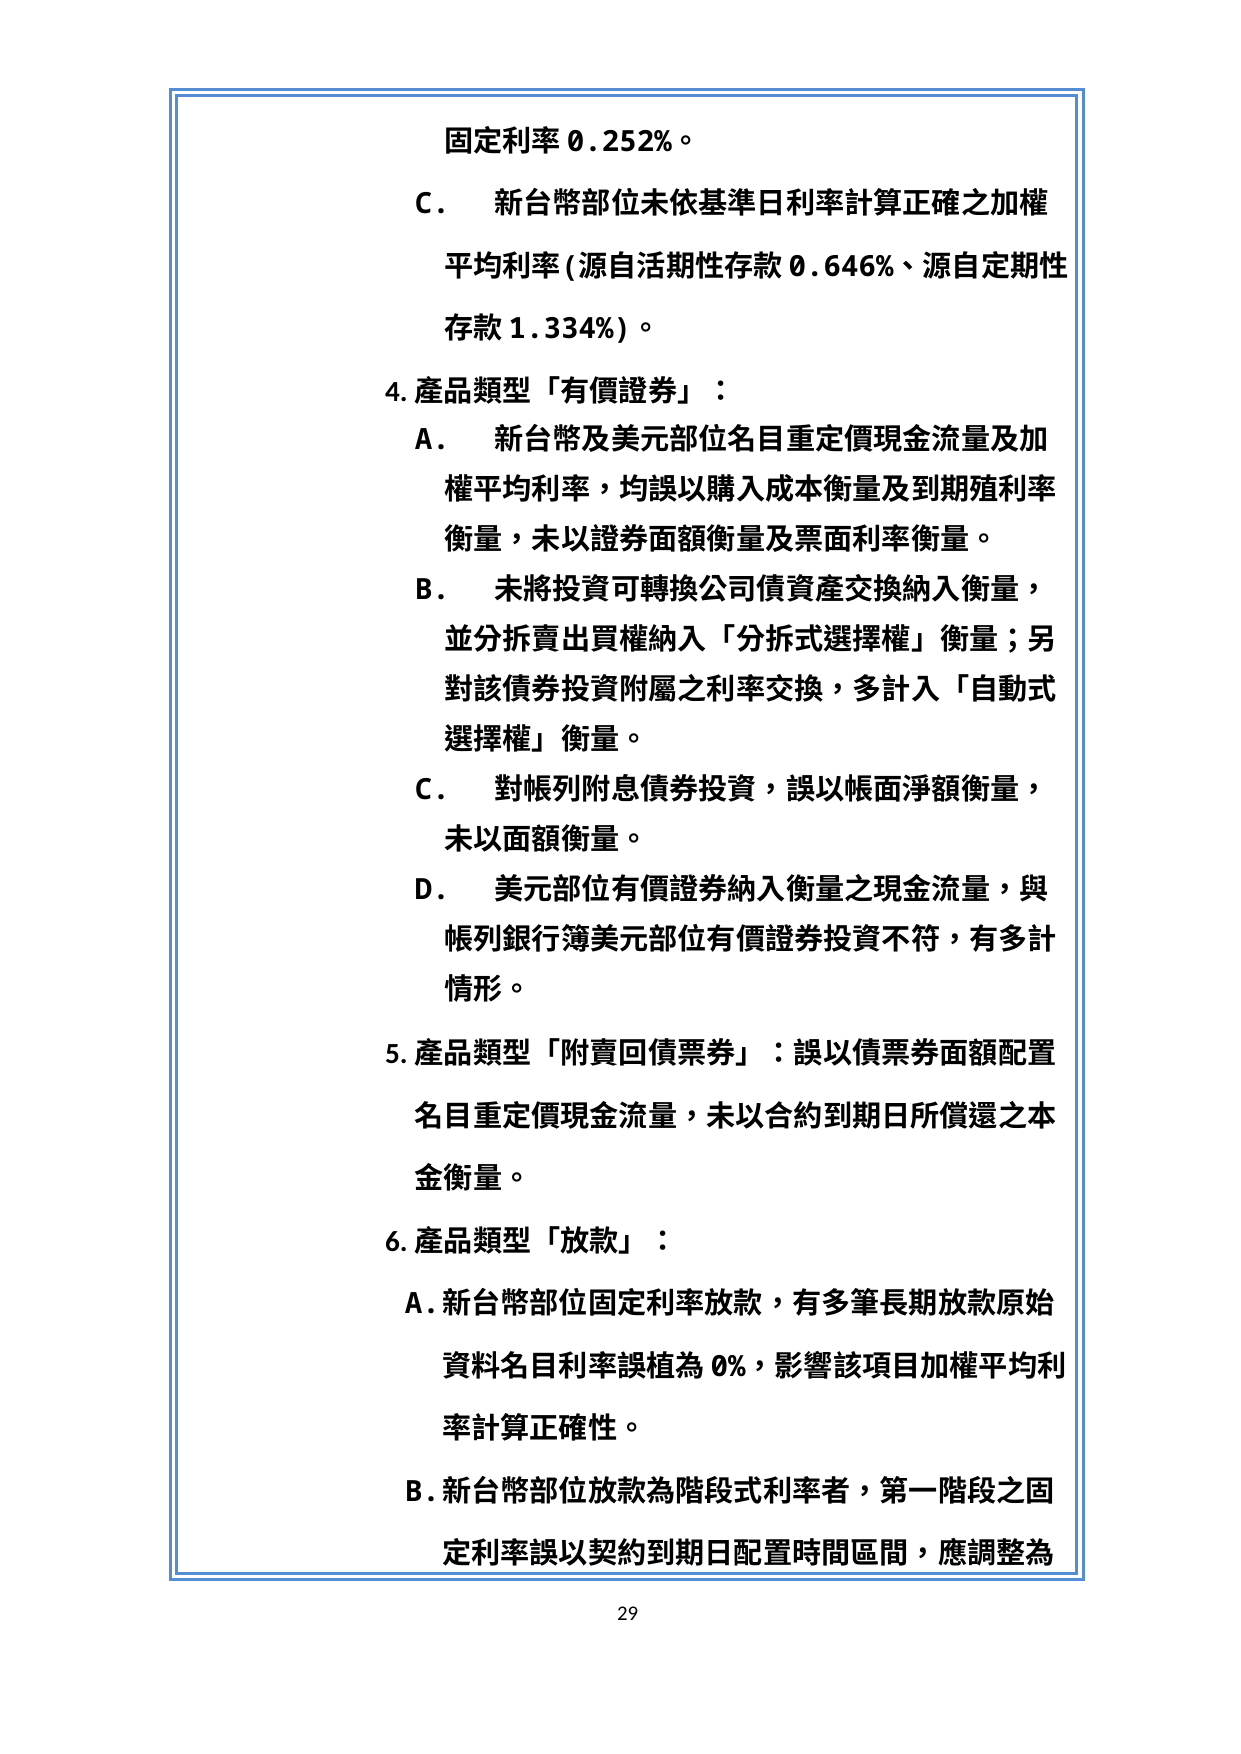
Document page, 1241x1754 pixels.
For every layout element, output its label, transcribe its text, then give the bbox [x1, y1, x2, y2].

table_header 態樣五：銀行簿利率風險缺失： 1.內部作業規範之妥適性： (1)將銀行簿利率風險於「市場風險管理政策」中簡述，相關管理機制散見於不同規範中，已請該行依巴塞爾監理委員會規範意旨，研議訂定銀行簿利率風險管理政策，並將下列事項一併列入規範： 銀行簿利率風險管理權責劃分、責任歸屬及陳報機制。 銀行簿利率風險各類暴險狀況之相關控制機制。 銀行簿利率風險指標超逾限額時之處理程序及內部作業規範。 將銀行簿利率風險納入內部資本適足性評估。 依據銀行簿利率風險評估結果，訂定相關銀行簿利率風險管理策略(包含風險承擔、風險迴避、風險移轉、風險降低等)。 針對銀行簿利率風險之各類暴險風險胃納狀況，訂定超逾限額時之改善計畫。 (2)尚未配合依修正後銀行簿利率風險質化與量化指標，檢視現行銀行簿利率風險管理政策適合性，並修訂相關銀行簿利率風險管理策略，及針對已確認之各類風險訂定相對應之指標、預警及限額。 2.計算極端值測試，第一類資本淨額未以查核基準日數額計算，影響極端值測試結果之正確性。 3.△NII及△EVE計算正確性： (1)資產端： 產品類型「存放同業」： 新台幣及美元部位存放銀行同業，漏未納入衡量。 美元部位存放銀行同業納入衡量計算金額，與帳列金額不符。 新台幣及美元部位利率型態為浮動利率者，其重定價現金流量時間區間未採下次利率重設日，均誤配置為「翌日」。 新台幣及美元部位活期存款，加權平均利率均鍵為0%，未正確計算。 美元部位定期存款，未依適當之時間區間配置。 產品類型「拆放同業」：新台幣及美元部位拆放銀行同業，漏未納入衡量。 產品類型「存放央行(乙戶)」： 新台幣部位利率型態為機動利率者，誤配置為浮動利率，未以實際央行利率會議時點配置對應之時間區間「1(不含)~3個月(含)」，或加權平均利率誤鍵為0%。 新台幣部位應為機動利率(源自活期性存款0.396%、源自定期性存款1.083%)，誤配置為固定利率0.252%。 新台幣部位未依基準日利率計算正確之加權平均利率(源自活期性存款0.646%、源自定期性存款1.334%)。 產品類型「有價證券」： 新台幣及美元部位名目重定價現金流量及加權平均利率，均誤以購入成本衡量及到期殖利率衡量，未以證券面額衡量及票面利率衡量。 未將投資可轉換公司債資產交換納入衡量，並分拆賣出買權納入「分拆式選擇權」衡量；另對該債券投資附屬之利率交換，多計入「自動式選擇權」衡量。 對帳列附息債券投資，誤以帳面淨額衡量，未以面額衡量。 美元部位有價證券納入衡量之現金流量，與帳列銀行簿美元部位有價證券投資不符，有多計情形。 產品類型「附賣回債票券」：誤以債票券面額配置名目重定價現金流量，未以合約到期日所償還之本金衡量。 產品類型「放款」： 新台幣部位固定利率放款，有多筆長期放款原始資料名目利率誤植為0%，影響該項目加權平均利率計算正確性。 新台幣部位放款為階段式利率者，第一階段之固定利率誤以契約到期日配置時間區間，應調整為下次利率有效日。 產品類型「放款包含擔保/無擔保放款(一次/分期還本)、貼現與透支、信用卡與循環額度(隨借隨還)」： A.新台幣及美元部位零售客戶浮動利率放款，其時間區間均配置「翌日或當日」，未依個別下次利率重定價日配置對應之時間區間。 B.新台幣部位零售型客戶機動利率放款，有誤以契約到期日配置其名目重定價現金流量之時間區間，未依央行利率會議時點配置對應時間區間。 C.新台幣部位浮動利率放款，有誤將已到期及一個月內到期案件之時間區間配置於下次重定價日「1個月(不含)~3個月(含)」，未依實際到期日配置於「翌日或當日」或「2天~1個月(含)」，另有部分資料抓取錯誤致放款利率為0%。 產品類型「放款(包含 Factoring及Forfaiting)」： 新台幣及美元部位批發客戶機動利率及浮動利率放款，其時間區間均配置「翌日或當日」，未依央行利率會議時點配置對應時間區間及個別下次利率重定價日配置對應之時間區間。 對聯貸型授信案件，其利率型態未依個別利率定價條件決定，均誤配置為「管理利率」或「固定利率」，致名目重定價現金流量時間區間錯誤。 新台幣部位對批發客戶之循環動用型放款，有誤配置於產品類型「信用卡與循環額度(隨借隨還)」衡量，致錯誤套用公版計算程式行為化參數。 新台幣部位固定利率分期攤還放款，未依本金攤還條件配置名目重定價現金流量；美元部位亦有相同情形，且原始計算資料有不符常規之負值，及非應歸屬本項產品之零售客戶資料。 對已屆期浮動利率放款，現金流量時間區間誤配置以下次利率重訂價日對應之時間區間。 新台幣及美元部位屬無追索權之應收帳款承購淨額及遠期信用狀買斷，產品類型應分類至「其他」。 新台幣及美元部位管理利率放款，均誤以契約到期日配置名目本金現金流量之時間區間，未將管理利率配置於「翌日或當日」。 漏未計入美元部位出口押匯或出口押匯之加權平均利率均鍵置為0%，未正確計算。 誤將存放銀行同業、拆放銀行同業及放款轉列之催收款項，納入本項衡量。 產品類型「信用卡與循環額度 (隨借隨還)」： A.新台幣部位有距契約到期日未逾1個月者，誤配置「1個月~3個月」時間區間。 B.應收信用卡款項納入衡量計算金額，與帳列金額不符。 C.新台幣及美元部位應收信用卡款項之加權平均利率均鍵置為0%，未將分期付款利率或循環信用利率納入衡量。 D.誤將未動用循環信用額度之信用卡消費款列入本項衡量，改列「零息資產」項下衡量。 E.新台幣部位應收信用卡爭議款誤列入本項衡量。 F.新台幣部位以「管理利率」計息之應收信用卡款項(信用卡分期付款及循環消費款)，誤列入本項衡量，致誤適用公版計算程式預設之「固定利率」計算。 G.新台幣部位固定利率之信用卡分期帳款及信用卡帳單分期，尚未依銀行公會IRRBB量化指標問答集(FAQ)所示填報方式，分別將零售及批發客戶歸類至產品類型「放款」及「放款(含Factoring & Forfaiting)」。 產品類型「零息資產」： 對新台幣部位轉存央行存款（不計息）及美元部位存放央行(不計息)，漏未納入本項衡量。 新台幣及美元部位誤計入權益證券暴險項目，及多項非利率敏感性資產，如：應收利息、其他遞延資產、備抵呆帳、固定資產、累計折舊、催收款、無形資產、庫存現金、零用及週轉金、庫存外幣、運送中現金、待交換票據、存出保證金及信用卡其他手續費。 存放央行甲戶資金，誤將其重定價現金流量配置於時間區間「1年~1.5年」，未配置「翌日或當日」。 新台幣部位應收信用卡款項之當期消費款(全額繳款)，其時間區間誤全數配置於「翌日或當日」，未依實務狀況(結帳日為每月3、6、9、12、15、18、21、24及27，繳費截止日為信用卡結帳日加18天)配置於「2天~1個月(含)」。 新台幣部位央行可轉讓定期存單，誤以固定利率0%計入零息資產，未依實際發行利率計算加權平均利率並納入產品類型「有價證券」衡量。 新台幣部位零利率之信用卡代墊消費，雖列為零息資產，惟其中有部分資料因系統帶入信用卡循環利率，致計算加權平均利率不為0。 產品類型「其他」： A.新台幣及美元部位零售客戶所有利率類型之應收信用卡款項全額繳款及分期付款，產品類型應分類至「信用卡與循環額度(隨借隨還)」或「放款包含擔保/無擔保放款(一次/分期還本)、貼現與透支、信用卡與循環額度(隨借隨還)」。 B.新台幣部位應收信用卡款項分期付款之加權平均利率均鍵置為0%，未正確計算。 C.美元部位有資產數額為負值之情形。 D.尚未計入美元部位交易對手衍生性商品存出保證金，因有收取利息，建議納入IRRBB衡量。 (2)負債端： 產品類型「同業存款」： 新台幣及美元部位「銀行同業存款」及中華郵政轉存款，未納入衡量，均誤配置產品類型「零息負債」。 新台幣部位批發客戶浮動利率存款，其時間區間配置為「翌日或當日」，未依實際為機動利率型態之擺放原則配置對應之時間區間。 產品類型「同業拆款」： 新台幣部位帳列「央行放款轉融資」及「央行其他融資」金額，漏未納入本項衡量。 美元部位透支銀行同業，未列入本項衡量。 新台幣部位浮動利率央行其他融資，現金流量時間區間未採下次重定價日，均誤以契約到期日配置，且加權平均利率均鍵置為0%，未正確計算。 美元部位「透支銀行同業」之加權平均利率均鍵置為0%，未正確計算。 產品類型「活期存款」： A.新台幣部位對行員活期儲蓄存款錯配置本項，未配置「活期儲蓄存款」，且依其利率定價模式應界定為「管理利率」，以套用公版計算程式變量表之行為化參數。 B.美元部位之活期存款利率型態未分類管理利率，誤鍵為機動利率，致未適用變量表管理利率之行為化參數。 C.新台幣部位批發客戶之央行存款（庫款專戶)，誤歸類至本項及機動利率類型，應歸類至「同業存款」及浮動利率類型。 D.新台幣部位活期存款，對已到期未續存之定期存款，誤以約定之定存利率計算加權平均利率，未以實際支付之活期利率計算。 產品類型「活期儲蓄存款」，新台幣部位行員活期儲蓄存款 (含行員儲蓄存款及退休人員退休金優惠儲蓄存款)，利率類型未歸類至「管理利率」，致未適用變量表之行為化參數，且未以實際計息方式(二年期定儲利率加碼計息)計算加權平均利率。 產品類型「支票存款」： 新台幣部位支票存款誤分類於「零息負債」，致未適用變量表支票存款之行為化參數。 支票存款未配置管理利率，亦未適用變量表核心存款比例及行為到期日之行為化參數。 產品類型「定期存款」： A.新台幣部位浮動利率定期存款，誤以契約到期日配置名目重定價現金流量之時間區間，另其利率訂價特性，依公版計算程式規範應分類為「機動利率」，並以央行利率會議時點配置對應之時間區間。 B.新台幣部位零售及批發客戶機動利率存款，其時間區間均配置「翌日或當日」，未依央行利率會議時點配置對應時間區間。 C.美元部位零售客戶固定利率存款，時間區間配置錯誤。 D.誤將新台幣部位可轉讓定期存單計入本項衡量。 產品類型「活期存款」、「活期儲蓄存款」及「支票存款」： 新台幣部位機動利率存款，未以實際央行利率會議時點配置對應之時間區間。 美元部位管理利率存款，時間區間有配置於「2天~1個月（含)」者，未配置於「翌日或當日」。 產品類型「本行發行債票券(含NCD/CD)」： 美元部位金融債券負債，誤分類「其他」。 美元部位結構型債券，加權平均利率均建置負值，未正確計算。 應付金融債券及本行發行之可轉讓定期存單，漏未納入本項衡量。 本行發行之新台幣及美元具可提前贖回條件金融債券，誤以發行屆滿可贖回日期配置時間區間，未以債券到期日配置。 發行具贖回條件並以固定利率與組合型利率計息之無擔保主順位、可贖回利率連結區間計息型金融債券(以美元計價)，逕以到期日配置時間區間，未依查核基準日至下次利率重設日對應配置時間區間，且未分拆買入「買權」納入分拆式選擇權端衡量。 產品類型「附買回債票券」，誤以債票券面額計算，未以實際交易金額計算。 產品類型「結構型商品」： 美元部位結構型商品所收本金，誤分類「其他」。 美元部位結構型商品納入衡量計算金額，與帳列數不符。 美元部位結構型商品(雙元雙利投資組合交易)，到期現金流量漏未考量支付予投資人之權利金，僅以承作本金及定存利率計算加權平均利率，未以合約條件之總收益率(定存利率加計權利金)計算。 產品類型「零息負債」：新台幣及美元部位誤計入多項非利率敏感性負債，如：如應付利息、應付帳款、暫收待結款、兌換、應解匯款、聯行往來、評價調整。 產品類型「其他」： 尚未計入新台幣及美元部位交易對手衍生性商品存入保證金，因有支付利息，建議納入IRRBB衡量。 新台幣及美元部位無追索權應付承購帳款，尚未依銀行公會IRRBB量化指標問答集(FAQ)所示填報方式，即以應收承購帳款與應付承購帳款之淨額列計，並填入產品類型「放款(含Factoring & Forfaiting)」。 (3)自動式選擇權： 產品類型「遠期外匯合約」及「外匯交換」：因所使用計算輔助程式錯置新台幣及美元長、短部位幣別，致新台幣短部位及美元短部位衡量重定價現金流量錯誤，應請建立跨表檢核及覆核機制。 產品類型「期貨/遠期利率協定」：美元部位利率期貨錯置長、短部位之時間區間及金額。 產品類型「利率交換」、「可提前贖回交換」： A.新台幣及美元部位投資具提前贖回條件之可轉換公司債資產交換，對其附屬之利率交換條件，有多分拆利率交換交易納入本項衡量。 B.美元部位利率交換對長部位利息現金流量金額計算有誤。 C.美元部位可贖回利率交換(Callable Interest Rate Swap)，名目本金有未依合約按年遞增或誤填被避險標的之名目本金，致名目本金及利息之現金流量均少列。 D.美元部位利率交換(收浮動、付固定)交易，首次收付利息誤以按季或半年計算首次利息金額，未依交易生效日距首次收付日之實際天數，計算出正確之利息現金流量，致利息之現金流量多計。 E.漏未計算長、短部位之浮動利率利息現金流量，且名目本金誤以契約到期日時間區間配置，未擺放至下次重定價日對應之時間區間。 屬銀行簿衍生性金融商品，如：遠期外匯、外匯交換及利率交換等，係以長、短部位互抵後之淨額輸入公版計算程式，建議改以未互抵之名目本金及息票現金流量，分別輸入長部位及短部位對應之產品類型與時間區間。 (4)分拆式選擇權： 對聯貸授信案件利率型態均誤為「管理利率」，致對該類授信產品多分拆賣出百慕達式交換選擇權及買入利率下限選擇權納入本項衡量。 新台幣及美元部位投資之可轉換公司債資產交換，對該交易具可提前贖回條件，均漏分拆賣出買權納入本項衡量。 產品類型「百慕達式互換選擇權」： 新台幣及美元部位批發客戶固定利率放款，其時間區間為「翌日或當日」者，均未分拆賣出百慕達式互換選擇權。 新台幣及美元部位存放銀行同業及拆放銀行同業，誤多拆賣出百慕達式交換選擇權，納入衡量。 產品類型「遠期執行選擇權」， 本行發行以美元計價具提前贖回條件之零息金融債券分拆買入買權，目前以債券面額及內部報酬率輸入公版計算程式，建議改以票面利率衡量。 新台幣及美元部位投資之可轉換公司債，發行人具可提前贖回條件，已分拆賣出買權，惟對持有人之可提前賣回條件，未分拆買入賣權，誤分拆賣出賣權。 本行發行之新台幣及美元具可提前贖回條件金融債券漏未分拆買入買權，或誤以發行屆滿可贖回日期配置買入買權之時間區間，未以選擇權剩餘期間配置。 計算銀行簿利率風險，對美元部位資產端、負債端及自動式選擇權皆以折合新台幣金額輸入公版計算程式，惟分拆式選擇權以美元原幣金額輸入，影響其量化指標(△EVE)與極端值測試結果之正確性。 產品類型「利率上/下限型選擇權」：新台幣及美元部位管理利率放款，其分拆買入利率下限選擇權，誤將該等放款本金依實際放款利率所屬之利率區間配置，未配置至利率下限區間。 產品類型「美式賣權」： 新台幣及美元部位發行不具提前解約條件之可轉讓定期存單，誤多分拆賣出美式賣權。 對新台幣部位定期性存款及美元部位之外匯定期存款，屬批發客戶且為固定利率者，均漏未分拆賣出美式賣權或未依實際存款利率配置對應之利率區間。 批發客戶固定利率定期存款，重定價現金流量之時間區間最長為新台幣部位「2年(不含)～3年(含)」、美元部位為「1.5年(不含)～2年(含)」，惟分拆賣出「美式賣權」選擇權重定價現金流量誤配置時間區間「9年(不含)～10年(含)」。 [174, 91, 1080, 1572]
table_header 態樣五：銀行簿利率風險缺失： 1.內部作業規範之妥適性： (1)將銀行簿利率風險於「市場風險管理政策」中簡述，相關管理機制散見於不同規範中，已請該行依巴塞爾監理委員會規範意旨，研議訂定銀行簿利率風險管理政策，並將下列事項一併列入規範： 銀行簿利率風險管理權責劃分、責任歸屬及陳報機制。 銀行簿利率風險各類暴險狀況之相關控制機制。 銀行簿利率風險指標超逾限額時之處理程序及內部作業規範。 將銀行簿利率風險納入內部資本適足性評估。 依據銀行簿利率風險評估結果，訂定相關銀行簿利率風險管理策略(包含風險承擔、風險迴避、風險移轉、風險降低等)。 針對銀行簿利率風險之各類暴險風險胃納狀況，訂定超逾限額時之改善計畫。 (2)尚未配合依修正後銀行簿利率風險質化與量化指標，檢視現行銀行簿利率風險管理政策適合性，並修訂相關銀行簿利率風險管理策略，及針對已確認之各類風險訂定相對應之指標、預警及限額。 2.計算極端值測試，第一類資本淨額未以查核基準日數額計算，影響極端值測試結果之正確性。 3.△NII及△EVE計算正確性： (1)資產端： 產品類型「存放同業」： 新台幣及美元部位存放銀行同業，漏未納入衡量。 美元部位存放銀行同業納入衡量計算金額，與帳列金額不符。 新台幣及美元部位利率型態為浮動利率者，其重定價現金流量時間區間未採下次利率重設日，均誤配置為「翌日」。 新台幣及美元部位活期存款，加權平均利率均鍵為0%，未正確計算。 美元部位定期存款，未依適當之時間區間配置。 產品類型「拆放同業」：新台幣及美元部位拆放銀行同業，漏未納入衡量。 產品類型「存放央行(乙戶)」： 新台幣部位利率型態為機動利率者，誤配置為浮動利率，未以實際央行利率會議時點配置對應之時間區間「1(不含)~3個月(含)」，或加權平均利率誤鍵為0%。 新台幣部位應為機動利率(源自活期性存款0.396%、源自定期性存款1.083%)，誤配置為固定利率0.252%。 新台幣部位未依基準日利率計算正確之加權平均利率(源自活期性存款0.646%、源自定期性存款1.334%)。 產品類型「有價證券」： 新台幣及美元部位名目重定價現金流量及加權平均利率，均誤以購入成本衡量及到期殖利率衡量，未以證券面額衡量及票面利率衡量。 未將投資可轉換公司債資產交換納入衡量，並分拆賣出買權納入「分拆式選擇權」衡量；另對該債券投資附屬之利率交換，多計入「自動式選擇權」衡量。 對帳列附息債券投資，誤以帳面淨額衡量，未以面額衡量。 美元部位有價證券納入衡量之現金流量，與帳列銀行簿美元部位有價證券投資不符，有多計情形。 產品類型「附賣回債票券」：誤以債票券面額配置名目重定價現金流量，未以合約到期日所償還之本金衡量。 產品類型「放款」： 新台幣部位固定利率放款，有多筆長期放款原始資料名目利率誤植為0%，影響該項目加權平均利率計算正確性。 新台幣部位放款為階段式利率者，第一階段之固定利率誤以契約到期日配置時間區間，應調整為下次利率有效日。 產品類型「放款包含擔保/無擔保放款(一次/分期還本)、貼現與透支、信用卡與循環額度(隨借隨還)」： A.新台幣及美元部位零售客戶浮動利率放款，其時間區間均配置「翌日或當日」，未依個別下次利率重定價日配置對應之時間區間。 B.新台幣部位零售型客戶機動利率放款，有誤以契約到期日配置其名目重定價現金流量之時間區間，未依央行利率會議時點配置對應時間區間。 C.新台幣部位浮動利率放款，有誤將已到期及一個月內到期案件之時間區間配置於下次重定價日「1個月(不含)~3個月(含)」，未依實際到期日配置於「翌日或當日」或「2天~1個月(含)」，另有部分資料抓取錯誤致放款利率為0%。 產品類型「放款(包含 Factoring及Forfaiting)」： 新台幣及美元部位批發客戶機動利率及浮動利率放款，其時間區間均配置「翌日或當日」，未依央行利率會議時點配置對應時間區間及個別下次利率重定價日配置對應之時間區間。 對聯貸型授信案件，其利率型態未依個別利率定價條件決定，均誤配置為「管理利率」或「固定利率」，致名目重定價現金流量時間區間錯誤。 新台幣部位對批發客戶之循環動用型放款，有誤配置於產品類型「信用卡與循環額度(隨借隨還)」衡量，致錯誤套用公版計算程式行為化參數。 新台幣部位固定利率分期攤還放款，未依本金攤還條件配置名目重定價現金流量；美元部位亦有相同情形，且原始計算資料有不符常規之負值，及非應歸屬本項產品之零售客戶資料。 對已屆期浮動利率放款，現金流量時間區間誤配置以下次利率重訂價日對應之時間區間。 新台幣及美元部位屬無追索權之應收帳款承購淨額及遠期信用狀買斷，產品類型應分類至「其他」。 新台幣及美元部位管理利率放款，均誤以契約到期日配置名目本金現金流量之時間區間，未將管理利率配置於「翌日或當日」。 漏未計入美元部位出口押匯或出口押匯之加權平均利率均鍵置為0%，未正確計算。 誤將存放銀行同業、拆放銀行同業及放款轉列之催收款項，納入本項衡量。 產品類型「信用卡與循環額度 (隨借隨還)」： A.新台幣部位有距契約到期日未逾1個月者，誤配置「1個月~3個月」時間區間。 B.應收信用卡款項納入衡量計算金額，與帳列金額不符。 C.新台幣及美元部位應收信用卡款項之加權平均利率均鍵置為0%，未將分期付款利率或循環信用利率納入衡量。 D.誤將未動用循環信用額度之信用卡消費款列入本項衡量，改列「零息資產」項下衡量。 E.新台幣部位應收信用卡爭議款誤列入本項衡量。 F.新台幣部位以「管理利率」計息之應收信用卡款項(信用卡分期付款及循環消費款)，誤列入本項衡量，致誤適用公版計算程式預設之「固定利率」計算。 G.新台幣部位固定利率之信用卡分期帳款及信用卡帳單分期，尚未依銀行公會IRRBB量化指標問答集(FAQ)所示填報方式，分別將零售及批發客戶歸類至產品類型「放款」及「放款(含Factoring & Forfaiting)」。 產品類型「零息資產」： 對新台幣部位轉存央行存款（不計息）及美元部位存放央行(不計息)，漏未納入本項衡量。 新台幣及美元部位誤計入權益證券暴險項目，及多項非利率敏感性資產，如：應收利息、其他遞延資產、備抵呆帳、固定資產、累計折舊、催收款、無形資產、庫存現金、零用及週轉金、庫存外幣、運送中現金、待交換票據、存出保證金及信用卡其他手續費。 存放央行甲戶資金，誤將其重定價現金流量配置於時間區間「1年~1.5年」，未配置「翌日或當日」。 新台幣部位應收信用卡款項之當期消費款(全額繳款)，其時間區間誤全數配置於「翌日或當日」，未依實務狀況(結帳日為每月3、6、9、12、15、18、21、24及27，繳費截止日為信用卡結帳日加18天)配置於「2天~1個月(含)」。 新台幣部位央行可轉讓定期存單，誤以固定利率0%計入零息資產，未依實際發行利率計算加權平均利率並納入產品類型「有價證券」衡量。 新台幣部位零利率之信用卡代墊消費，雖列為零息資產，惟其中有部分資料因系統帶入信用卡循環利率，致計算加權平均利率不為0。 產品類型「其他」： A.新台幣及美元部位零售客戶所有利率類型之應收信用卡款項全額繳款及分期付款，產品類型應分類至「信用卡與循環額度(隨借隨還)」或「放款包含擔保/無擔保放款(一次/分期還本)、貼現與透支、信用卡與循環額度(隨借隨還)」。 B.新台幣部位應收信用卡款項分期付款之加權平均利率均鍵置為0%，未正確計算。 C.美元部位有資產數額為負值之情形。 D.尚未計入美元部位交易對手衍生性商品存出保證金，因有收取利息，建議納入IRRBB衡量。 (2)負債端： 產品類型「同業存款」： 新台幣及美元部位「銀行同業存款」及中華郵政轉存款，未納入衡量，均誤配置產品類型「零息負債」。 新台幣部位批發客戶浮動利率存款，其時間區間配置為「翌日或當日」，未依實際為機動利率型態之擺放原則配置對應之時間區間。 產品類型「同業拆款」： 新台幣部位帳列「央行放款轉融資」及「央行其他融資」金額，漏未納入本項衡量。 美元部位透支銀行同業，未列入本項衡量。 新台幣部位浮動利率央行其他融資，現金流量時間區間未採下次重定價日，均誤以契約到期日配置，且加權平均利率均鍵置為0%，未正確計算。 美元部位「透支銀行同業」之加權平均利率均鍵置為0%，未正確計算。 產品類型「活期存款」： A.新台幣部位對行員活期儲蓄存款錯配置本項，未配置「活期儲蓄存款」，且依其利率定價模式應界定為「管理利率」，以套用公版計算程式變量表之行為化參數。 B.美元部位之活期存款利率型態未分類管理利率，誤鍵為機動利率，致未適用變量表管理利率之行為化參數。 C.新台幣部位批發客戶之央行存款（庫款專戶)，誤歸類至本項及機動利率類型，應歸類至「同業存款」及浮動利率類型。 D.新台幣部位活期存款，對已到期未續存之定期存款，誤以約定之定存利率計算加權平均利率，未以實際支付之活期利率計算。 產品類型「活期儲蓄存款」，新台幣部位行員活期儲蓄存款 (含行員儲蓄存款及退休人員退休金優惠儲蓄存款)，利率類型未歸類至「管理利率」，致未適用變量表之行為化參數，且未以實際計息方式(二年期定儲利率加碼計息)計算加權平均利率。 產品類型「支票存款」： 新台幣部位支票存款誤分類於「零息負債」，致未適用變量表支票存款之行為化參數。 支票存款未配置管理利率，亦未適用變量表核心存款比例及行為到期日之行為化參數。 產品類型「定期存款」： A.新台幣部位浮動利率定期存款，誤以契約到期日配置名目重定價現金流量之時間區間，另其利率訂價特性，依公版計算程式規範應分類為「機動利率」，並以央行利率會議時點配置對應之時間區間。 B.新台幣部位零售及批發客戶機動利率存款，其時間區間均配置「翌日或當日」，未依央行利率會議時點配置對應時間區間。 C.美元部位零售客戶固定利率存款，時間區間配置錯誤。 D.誤將新台幣部位可轉讓定期存單計入本項衡量。 產品類型「活期存款」、「活期儲蓄存款」及「支票存款」： 新台幣部位機動利率存款，未以實際央行利率會議時點配置對應之時間區間。 美元部位管理利率存款，時間區間有配置於「2天~1個月（含)」者，未配置於「翌日或當日」。 產品類型「本行發行債票券(含NCD/CD)」： 美元部位金融債券負債，誤分類「其他」。 美元部位結構型債券，加權平均利率均建置負值，未正確計算。 應付金融債券及本行發行之可轉讓定期存單，漏未納入本項衡量。 本行發行之新台幣及美元具可提前贖回條件金融債券，誤以發行屆滿可贖回日期配置時間區間，未以債券到期日配置。 發行具贖回條件並以固定利率與組合型利率計息之無擔保主順位、可贖回利率連結區間計息型金融債券(以美元計價)，逕以到期日配置時間區間，未依查核基準日至下次利率重設日對應配置時間區間，且未分拆買入「買權」納入分拆式選擇權端衡量。 產品類型「附買回債票券」，誤以債票券面額計算，未以實際交易金額計算。 產品類型「結構型商品」： 美元部位結構型商品所收本金，誤分類「其他」。 美元部位結構型商品納入衡量計算金額，與帳列數不符。 美元部位結構型商品(雙元雙利投資組合交易)，到期現金流量漏未考量支付予投資人之權利金，僅以承作本金及定存利率計算加權平均利率，未以合約條件之總收益率(定存利率加計權利金)計算。 產品類型「零息負債」：新台幣及美元部位誤計入多項非利率敏感性負債，如：如應付利息、應付帳款、暫收待結款、兌換、應解匯款、聯行往來、評價調整。 產品類型「其他」： 尚未計入新台幣及美元部位交易對手衍生性商品存入保證金，因有支付利息，建議納入IRRBB衡量。 新台幣及美元部位無追索權應付承購帳款，尚未依銀行公會IRRBB量化指標問答集(FAQ)所示填報方式，即以應收承購帳款與應付承購帳款之淨額列計，並填入產品類型「放款(含Factoring & Forfaiting)」。 (3)自動式選擇權： 產品類型「遠期外匯合約」及「外匯交換」：因所使用計算輔助程式錯置新台幣及美元長、短部位幣別，致新台幣短部位及美元短部位衡量重定價現金流量錯誤，應請建立跨表檢核及覆核機制。 產品類型「期貨/遠期利率協定」：美元部位利率期貨錯置長、短部位之時間區間及金額。 產品類型「利率交換」、「可提前贖回交換」： A.新台幣及美元部位投資具提前贖回條件之可轉換公司債資產交換，對其附屬之利率交換條件，有多分拆利率交換交易納入本項衡量。 B.美元部位利率交換對長部位利息現金流量金額計算有誤。 C.美元部位可贖回利率交換(Callable Interest Rate Swap)，名目本金有未依合約按年遞增或誤填被避險標的之名目本金，致名目本金及利息之現金流量均少列。 D.美元部位利率交換(收浮動、付固定)交易，首次收付利息誤以按季或半年計算首次利息金額，未依交易生效日距首次收付日之實際天數，計算出正確之利息現金流量，致利息之現金流量多計。 E.漏未計算長、短部位之浮動利率利息現金流量，且名目本金誤以契約到期日時間區間配置，未擺放至下次重定價日對應之時間區間。 屬銀行簿衍生性金融商品，如：遠期外匯、外匯交換及利率交換等，係以長、短部位互抵後之淨額輸入公版計算程式，建議改以未互抵之名目本金及息票現金流量，分別輸入長部位及短部位對應之產品類型與時間區間。 (4)分拆式選擇權： 對聯貸授信案件利率型態均誤為「管理利率」，致對該類授信產品多分拆賣出百慕達式交換選擇權及買入利率下限選擇權納入本項衡量。 新台幣及美元部位投資之可轉換公司債資產交換，對該交易具可提前贖回條件，均漏分拆賣出買權納入本項衡量。 產品類型「百慕達式互換選擇權」： 新台幣及美元部位批發客戶固定利率放款，其時間區間為「翌日或當日」者，均未分拆賣出百慕達式互換選擇權。 新台幣及美元部位存放銀行同業及拆放銀行同業，誤多拆賣出百慕達式交換選擇權，納入衡量。 產品類型「遠期執行選擇權」， 本行發行以美元計價具提前贖回條件之零息金融債券分拆買入買權，目前以債券面額及內部報酬率輸入公版計算程式，建議改以票面利率衡量。 新台幣及美元部位投資之可轉換公司債，發行人具可提前贖回條件，已分拆賣出買權，惟對持有人之可提前賣回條件，未分拆買入賣權，誤分拆賣出賣權。 本行發行之新台幣及美元具可提前贖回條件金融債券漏未分拆買入買權，或誤以發行屆滿可贖回日期配置買入買權之時間區間，未以選擇權剩餘期間配置。 計算銀行簿利率風險，對美元部位資產端、負債端及自動式選擇權皆以折合新台幣金額輸入公版計算程式，惟分拆式選擇權以美元原幣金額輸入，影響其量化指標(△EVE)與極端值測試結果之正確性。 產品類型「利率上/下限型選擇權」：新台幣及美元部位管理利率放款，其分拆買入利率下限選擇權，誤將該等放款本金依實際放款利率所屬之利率區間配置，未配置至利率下限區間。 產品類型「美式賣權」： 新台幣及美元部位發行不具提前解約條件之可轉讓定期存單，誤多分拆賣出美式賣權。 對新台幣部位定期性存款及美元部位之外匯定期存款，屬批發客戶且為固定利率者，均漏未分拆賣出美式賣權或未依實際存款利率配置對應之利率區間。 批發客戶固定利率定期存款，重定價現金流量之時間區間最長為新台幣部位「2年(不含)～3年(含)」、美元部位為「1.5年(不含)～2年(含)」，惟分拆賣出「美式賣權」選擇權重定價現金流量誤配置時間區間「9年(不含)～10年(含)」。 [178, 97, 1075, 1572]
